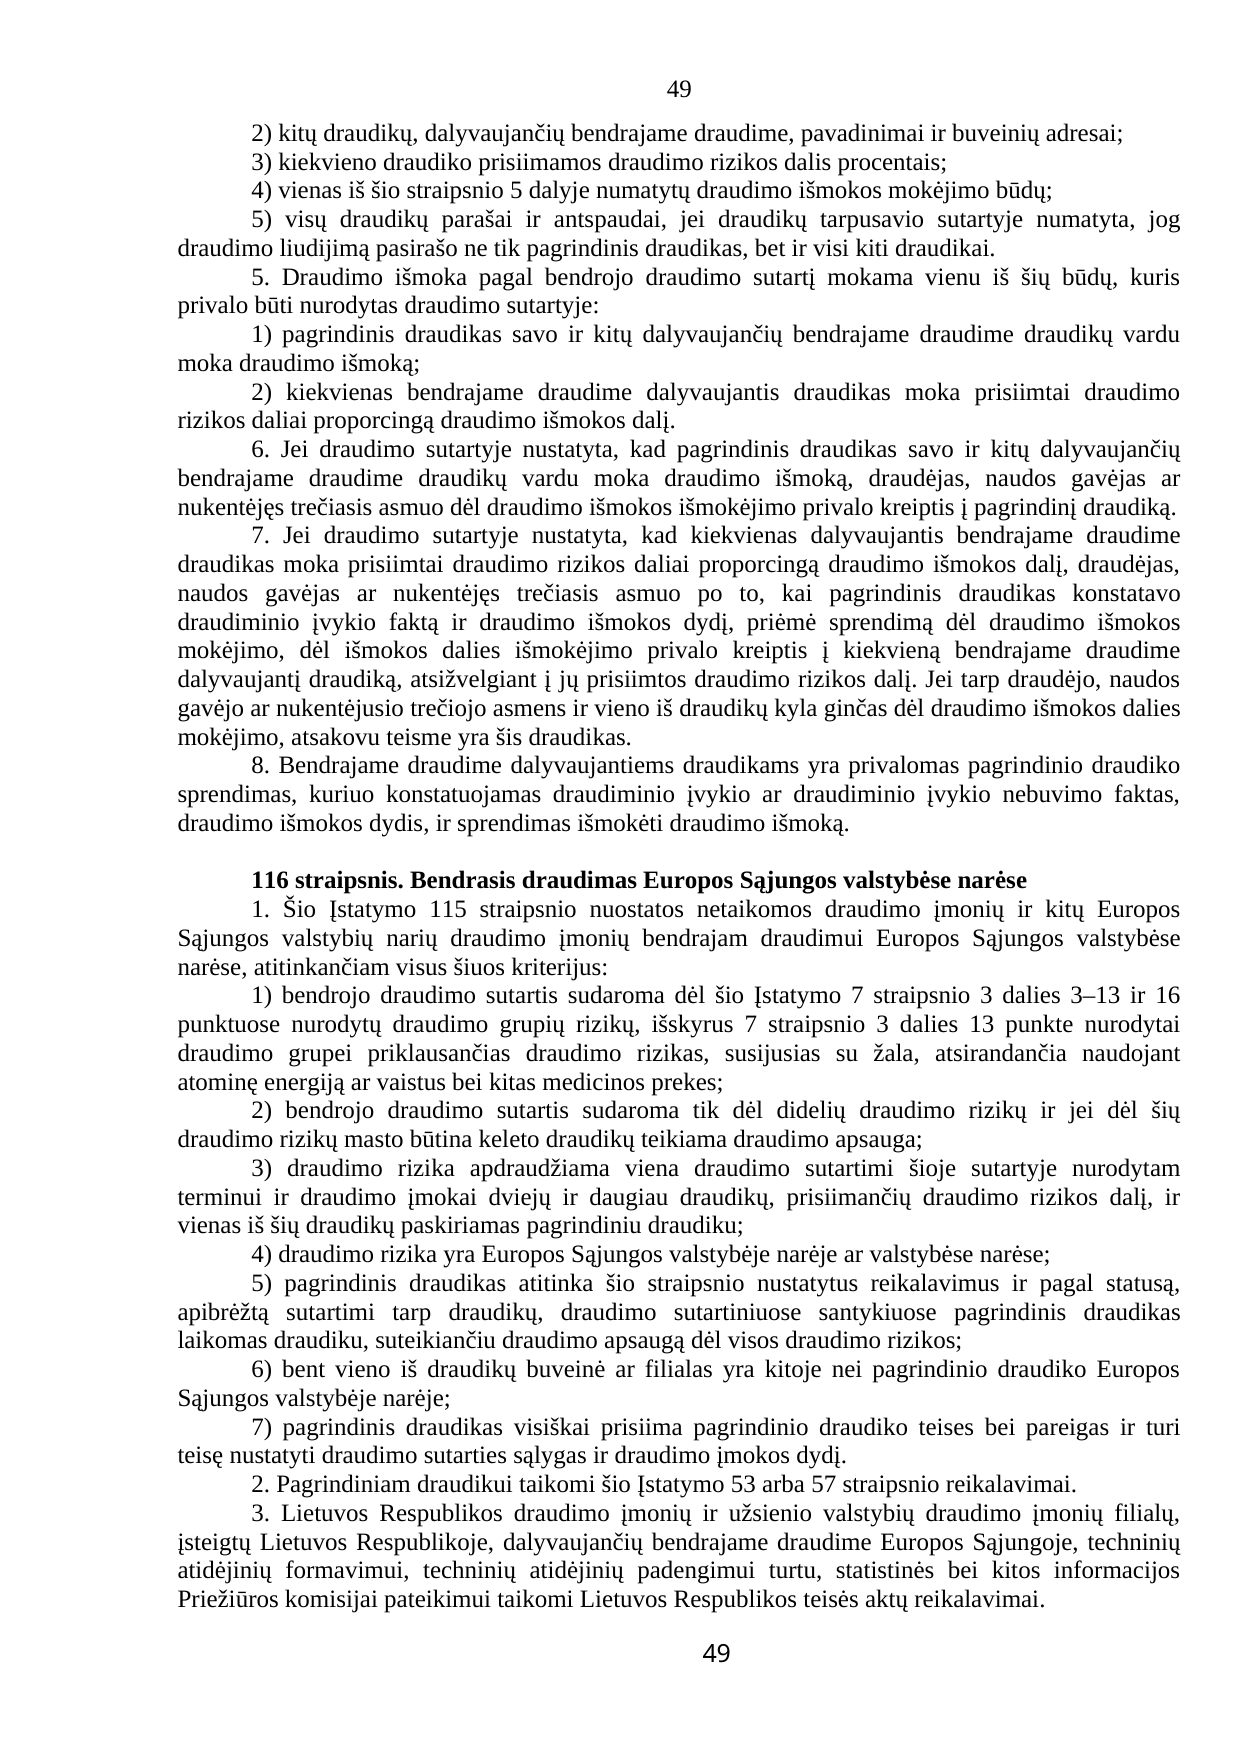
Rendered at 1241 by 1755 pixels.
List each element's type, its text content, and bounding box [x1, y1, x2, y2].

text 7) pagrindinis draudikas visiškai prisiima pagrindinio draudiko teises bei pareigas ir turi teisę nustatyti draudimo sutarties sąlygas ir draudimo įmokos dydį. [177, 1412, 1181, 1469]
text 4) vienas iš šio straipsnio 5 dalyje numatytų draudimo išmokos mokėjimo būdų; [177, 176, 1181, 204]
text 4) draudimo rizika yra Europos Sąjungos valstybėje narėje ar valstybėse narėse; [177, 1239, 1181, 1268]
text 3) draudimo rizika apdraudžiama viena draudimo sutartimi šioje sutartyje nurodytam terminui ir draudimo įmokai dviejų ir daugiau draudikų, prisiimančių draudimo rizikos dalį, ir vienas iš šių draudikų paskiriamas pagrindiniu draudiku; [177, 1153, 1181, 1239]
text 5) pagrindinis draudikas atitinka šio straipsnio nustatytus reikalavimus ir pagal statusą, apibrėžtą sutartimi tarp draudikų, draudimo sutartiniuose santykiuose pagrindinis draudikas laikomas draudiku, suteikiančiu draudimo apsaugą dėl visos draudimo rizikos; [177, 1268, 1181, 1354]
text 3. Lietuvos Respublikos draudimo įmonių ir užsienio valstybių draudimo įmonių filialų, įsteigtų Lietuvos Respublikoje, dalyvaujančių bendrajame draudime Europos Sąjungoje, techninių atidėjinių formavimui, techninių atidėjinių padengimui turtu, statistinės bei kitos informacijos Priežiūros komisijai pateikimui taikomi Lietuvos Respublikos teisės aktų reikalavimai. [177, 1498, 1181, 1613]
text 6. Jei draudimo sutartyje nustatyta, kad pagrindinis draudikas savo ir kitų dalyvaujančių bendrajame draudime draudikų vardu moka draudimo išmoką, draudėjas, naudos gavėjas ar nukentėjęs trečiasis asmuo dėl draudimo išmokos išmokėjimo privalo kreiptis į pagrindinį draudiką. [177, 434, 1181, 521]
text 1) pagrindinis draudikas savo ir kitų dalyvaujančių bendrajame draudime draudikų vardu moka draudimo išmoką; [177, 319, 1181, 377]
text 6) bent vieno iš draudikų buveinė ar filialas yra kitoje nei pagrindinio draudiko Europos Sąjungos valstybėje narėje; [177, 1354, 1181, 1412]
text 7. Jei draudimo sutartyje nustatyta, kad kiekvienas dalyvaujantis bendrajame draudime draudikas moka prisiimtai draudimo rizikos daliai proporcingą draudimo išmokos dalį, draudėjas, naudos gavėjas ar nukentėjęs trečiasis asmuo po to, kai pagrindinis draudikas konstatavo draudiminio įvykio faktą ir draudimo išmokos dydį, priėmė sprendimą dėl draudimo išmokos mokėjimo, dėl išmokos dalies išmokėjimo privalo kreiptis į kiekvieną bendrajame draudime dalyvaujantį draudiką, atsižvelgiant į jų prisiimtos draudimo rizikos dalį. Jei tarp draudėjo, naudos gavėjo ar nukentėjusio trečiojo asmens ir vieno iš draudikų kyla ginčas dėl draudimo išmokos dalies mokėjimo, atsakovu teisme yra šis draudikas. [177, 521, 1181, 751]
text 2) kitų draudikų, dalyvaujančių bendrajame draudime, pavadinimai ir buveinių adresai; [177, 118, 1181, 147]
text 8. Bendrajame draudime dalyvaujantiems draudikams yra privalomas pagrindinio draudiko sprendimas, kuriuo konstatuojamas draudiminio įvykio ar draudiminio įvykio nebuvimo faktas, draudimo išmokos dydis, ir sprendimas išmokėti draudimo išmoką. [177, 751, 1181, 837]
text 1) bendrojo draudimo sutartis sudaroma dėl šio Įstatymo 7 straipsnio 3 dalies 3–13 ir 16 punktuose nurodytų draudimo grupių rizikų, išskyrus 7 straipsnio 3 dalies 13 punkte nurodytai draudimo grupei priklausančias draudimo rizikas, susijusias su žala, atsirandančia naudojant atominę energiją ar vaistus bei kitas medicinos prekes; [177, 981, 1181, 1096]
text 5) visų draudikų parašai ir antspaudai, jei draudikų tarpusavio sutartyje numatyta, jog draudimo liudijimą pasirašo ne tik pagrindinis draudikas, bet ir visi kiti draudikai. [177, 204, 1181, 262]
text 2) bendrojo draudimo sutartis sudaroma tik dėl didelių draudimo rizikų ir jei dėl šių draudimo rizikų masto būtina keleto draudikų teikiama draudimo apsauga; [177, 1096, 1181, 1153]
text 2) kiekvienas bendrajame draudime dalyvaujantis draudikas moka prisiimtai draudimo rizikos daliai proporcingą draudimo išmokos dalį. [177, 377, 1181, 434]
text 116 straipsnis. Bendrasis draudimas Europos Sąjungos valstybėse narėse [177, 866, 1181, 894]
text 1. Šio Įstatymo 115 straipsnio nuostatos netaikomos draudimo įmonių ir kitų Europos Sąjungos valstybių narių draudimo įmonių bendrajam draudimui Europos Sąjungos valstybėse narėse, atitinkančiam visus šiuos kriterijus: [177, 894, 1181, 981]
text 2. Pagrindiniam draudikui taikomi šio Įstatymo 53 arba 57 straipsnio reikalavimai. [177, 1469, 1181, 1498]
text 5. Draudimo išmoka pagal bendrojo draudimo sutartį mokama vienu iš šių būdų, kuris privalo būti nurodytas draudimo sutartyje: [177, 262, 1181, 319]
text 3) kiekvieno draudiko prisiimamos draudimo rizikos dalis procentais; [177, 147, 1181, 176]
